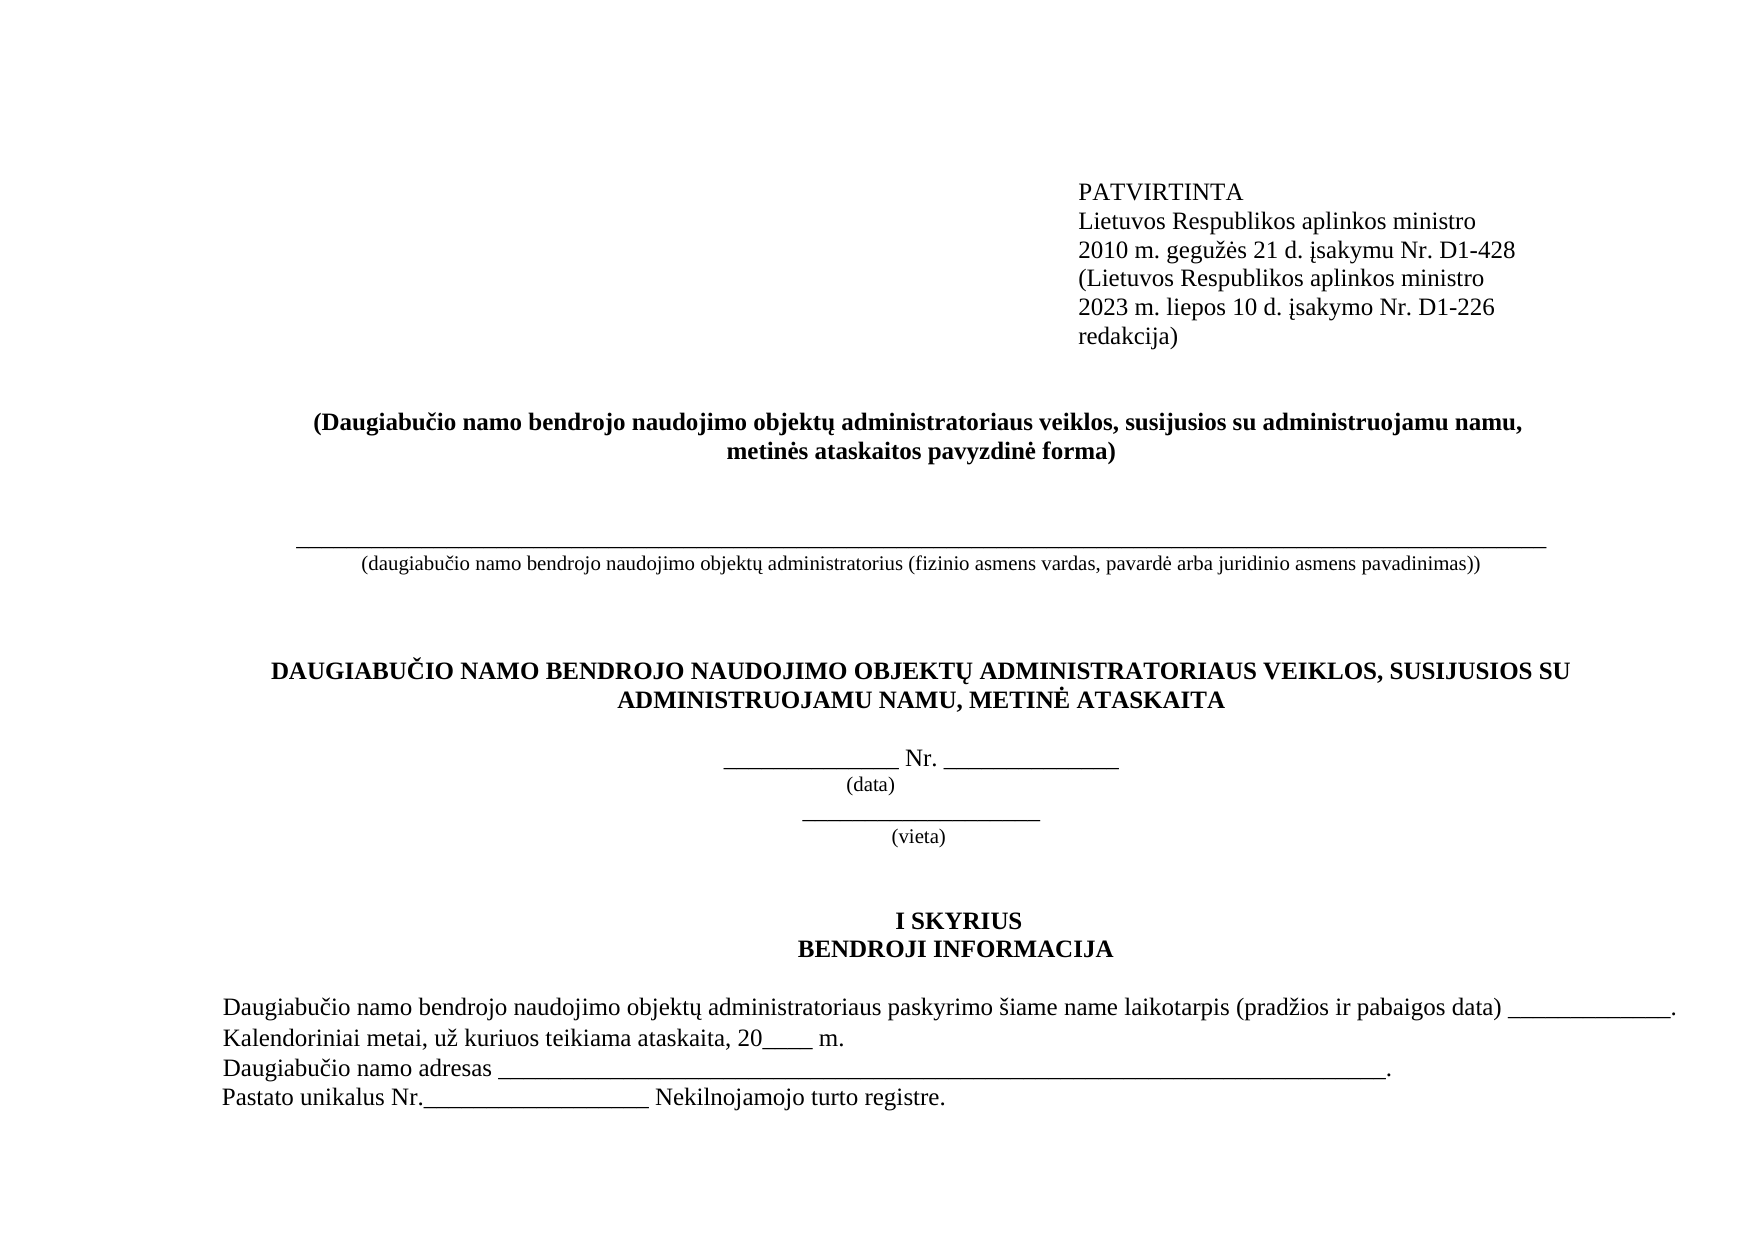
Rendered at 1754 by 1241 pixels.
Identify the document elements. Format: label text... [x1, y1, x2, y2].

text (Daugiabučio namo bendrojo naudojimo objektų administratoriaus veiklos, susijusios su administruojamu namu, [148, 407, 1695, 436]
text (daugiabučio namo bendrojo naudojimo objektų administratorius (fizinio asmens vardas, pavardė arba juridinio asmens pavadinimas)) [148, 551, 1695, 575]
text DAUGIABUČIO NAMO BENDROJO NAUDOJIMO OBJEKTŲ ADMINISTRATORIAUS VEIKLOS, SUSIJUSIOS SU ADMINISTRUOJAMU NAMU, METINĖ ATASKAITA [148, 656, 1695, 714]
text Pastato unikalus Nr.__________________ Nekilnojamojo turto registre. [148, 1082, 1695, 1111]
text Daugiabučio namo adresas _______________________________________________________________________. [148, 1053, 1695, 1082]
text PATVIRTINTA [148, 177, 1695, 206]
text ____________________________________________________________________________________________________ [148, 522, 1695, 551]
text ______________ Nr. ______________ [148, 743, 1695, 771]
text I SKYRIUS [148, 906, 1695, 934]
text (Lietuvos Respublikos aplinkos ministro [148, 263, 1695, 292]
text metinės ataskaitos pavyzdinė forma) [148, 436, 1695, 465]
text (vieta) [148, 824, 1695, 848]
text Daugiabučio namo bendrojo naudojimo objektų administratoriaus paskyrimo šiame name laikotarpis (pradžios ir pabaigos data) _____________. [148, 992, 1695, 1021]
text 2023 m. liepos 10 d. įsakymo Nr. D1-226 [148, 292, 1695, 321]
text Kalendoriniai metai, už kuriuos teikiama ataskaita, 20____ m. [148, 1023, 1695, 1052]
text ___________________ [148, 796, 1695, 824]
text Lietuvos Respublikos aplinkos ministro [148, 206, 1695, 235]
text redakcija) [148, 321, 1695, 350]
text BENDROJI INFORMACIJA [148, 934, 1695, 963]
text 2010 m. gegužės 21 d. įsakymu Nr. D1-428 [148, 235, 1695, 263]
text (data) [148, 771, 1695, 796]
